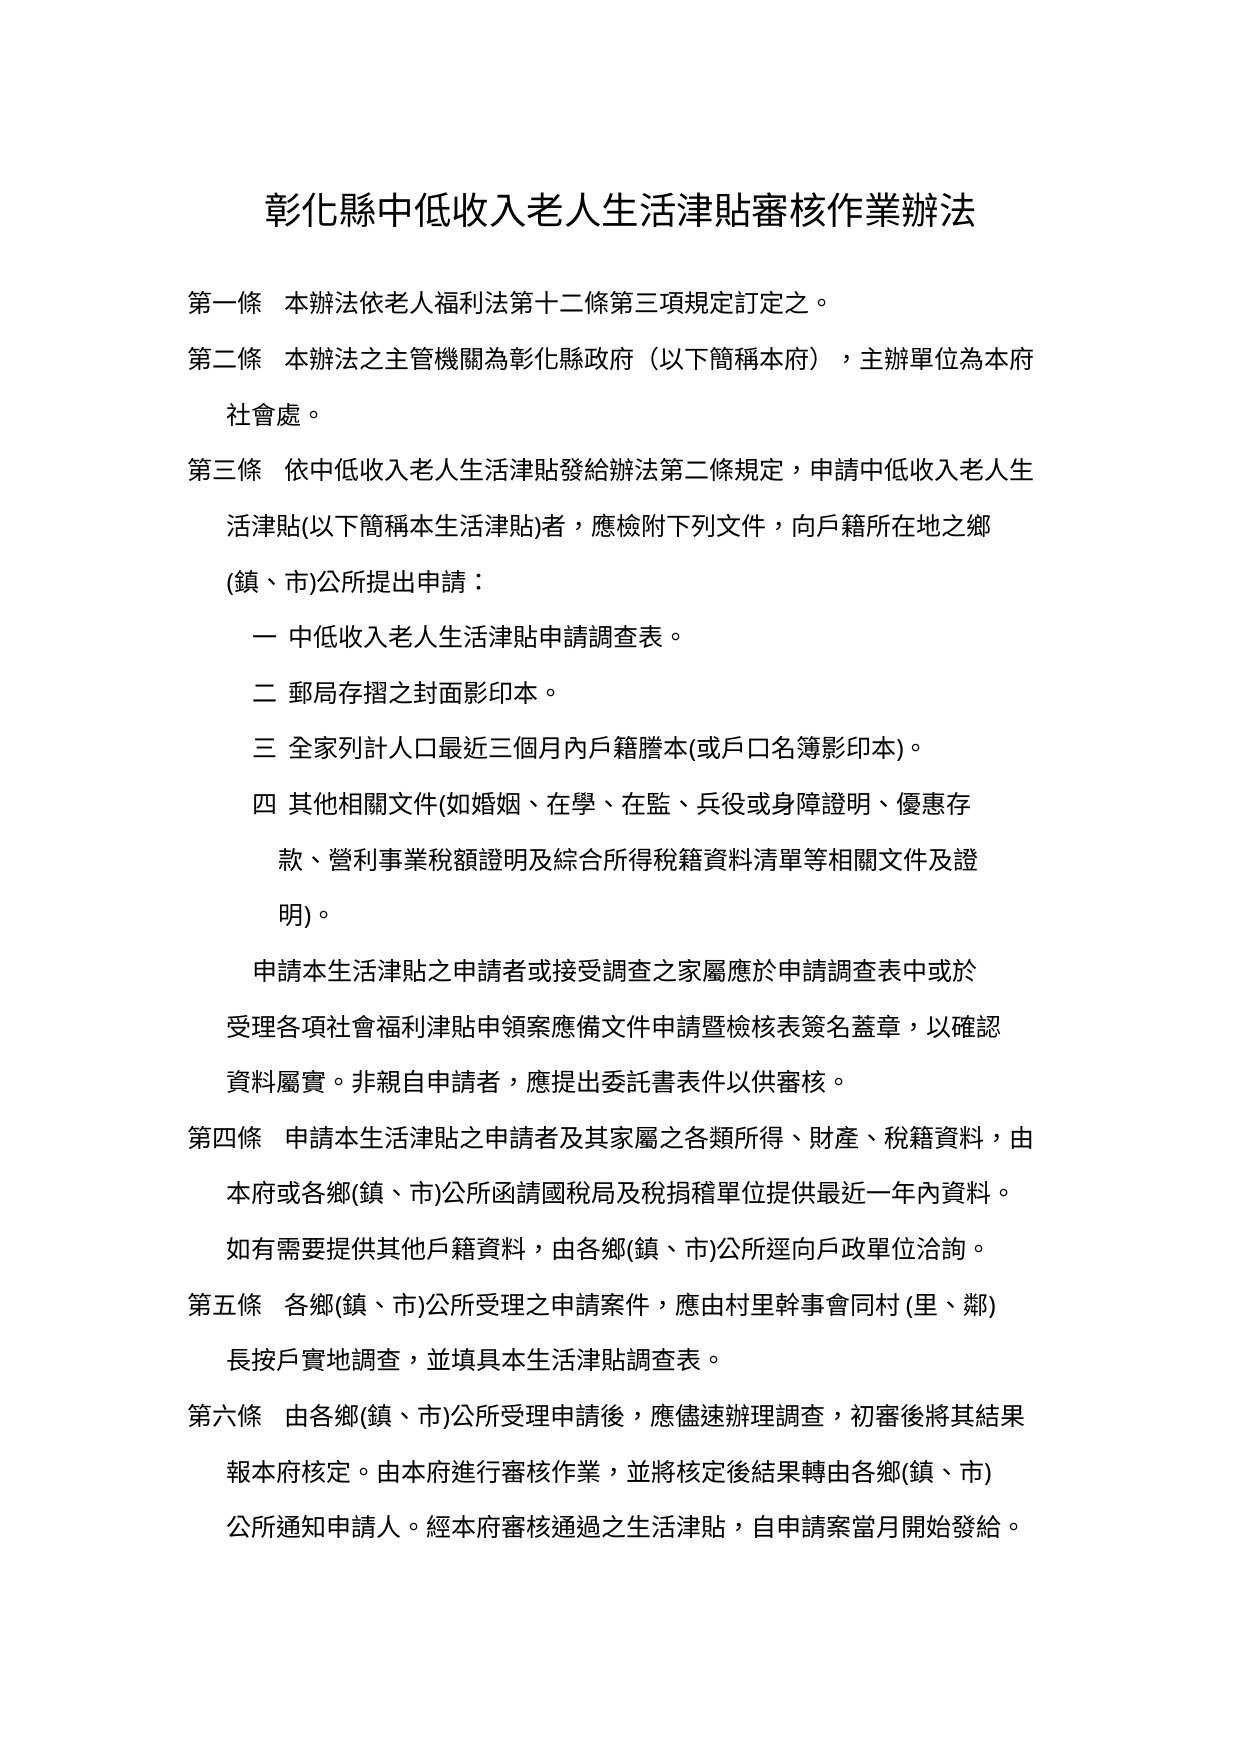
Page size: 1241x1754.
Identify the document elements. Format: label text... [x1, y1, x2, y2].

text 長按戶實地調查，並填具本生活津貼調查表。 [187, 1334, 1053, 1371]
text 彰化縣中低收入老人生活津貼審核作業辦法 [187, 164, 1053, 239]
text 第四條 申請本生活津貼之申請者及其家屬之各類所得、財產、稅籍資料，由 [187, 1111, 1053, 1149]
text 一 中低收入老人生活津貼申請調查表。 [187, 611, 1053, 648]
text 第五條 各鄉(鎮、市)公所受理之申請案件，應由村里幹事會同村 (里、鄰) [187, 1278, 1053, 1316]
text 第六條 由各鄉(鎮、市)公所受理申請後，應儘速辦理調查，初審後將其結果 [187, 1389, 1053, 1427]
text 如有需要提供其他戶籍資料，由各鄉(鎮、市)公所逕向戶政單位洽詢。 [187, 1223, 1053, 1260]
text 二 郵局存摺之封面影印本。 [187, 666, 1053, 704]
text 受理各項社會福利津貼申領案應備文件申請暨檢核表簽名蓋章，以確認 [187, 1000, 1053, 1038]
text 款、營利事業稅額證明及綜合所得稅籍資料清單等相關文件及證 [187, 833, 1053, 871]
text 第三條 依中低收入老人生活津貼發給辦法第二條規定，申請中低收入老人生 [187, 444, 1053, 481]
text 四 其他相關文件(如婚姻、在學、在監、兵役或身障證明、優惠存 [187, 778, 1053, 815]
text 明)。 [187, 889, 1053, 926]
text 報本府核定。由本府進行審核作業，並將核定後結果轉由各鄉(鎮、市) [187, 1445, 1053, 1483]
text 三 全家列計人口最近三個月內戶籍謄本(或戶口名簿影印本)。 [187, 722, 1053, 759]
text 活津貼(以下簡稱本生活津貼)者，應檢附下列文件，向戶籍所在地之鄉 [187, 499, 1053, 537]
text 申請本生活津貼之申請者或接受調查之家屬應於申請調查表中或於 [187, 944, 1053, 982]
text 本府或各鄉(鎮、市)公所函請國稅局及稅捐稽單位提供最近一年內資料。 [187, 1167, 1053, 1204]
text 公所通知申請人。經本府審核通過之生活津貼，自申請案當月開始發給。 [187, 1501, 1053, 1538]
text (鎮、市)公所提出申請： [187, 555, 1053, 593]
text 社會處。 [187, 388, 1053, 426]
text 第二條 本辦法之主管機關為彰化縣政府（以下簡稱本府），主辦單位為本府 [187, 333, 1053, 370]
text 第一條 本辦法依老人福利法第十二條第三項規定訂定之。 [187, 277, 1053, 314]
text 資料屬實。非親自申請者，應提出委託書表件以供審核。 [187, 1056, 1053, 1093]
